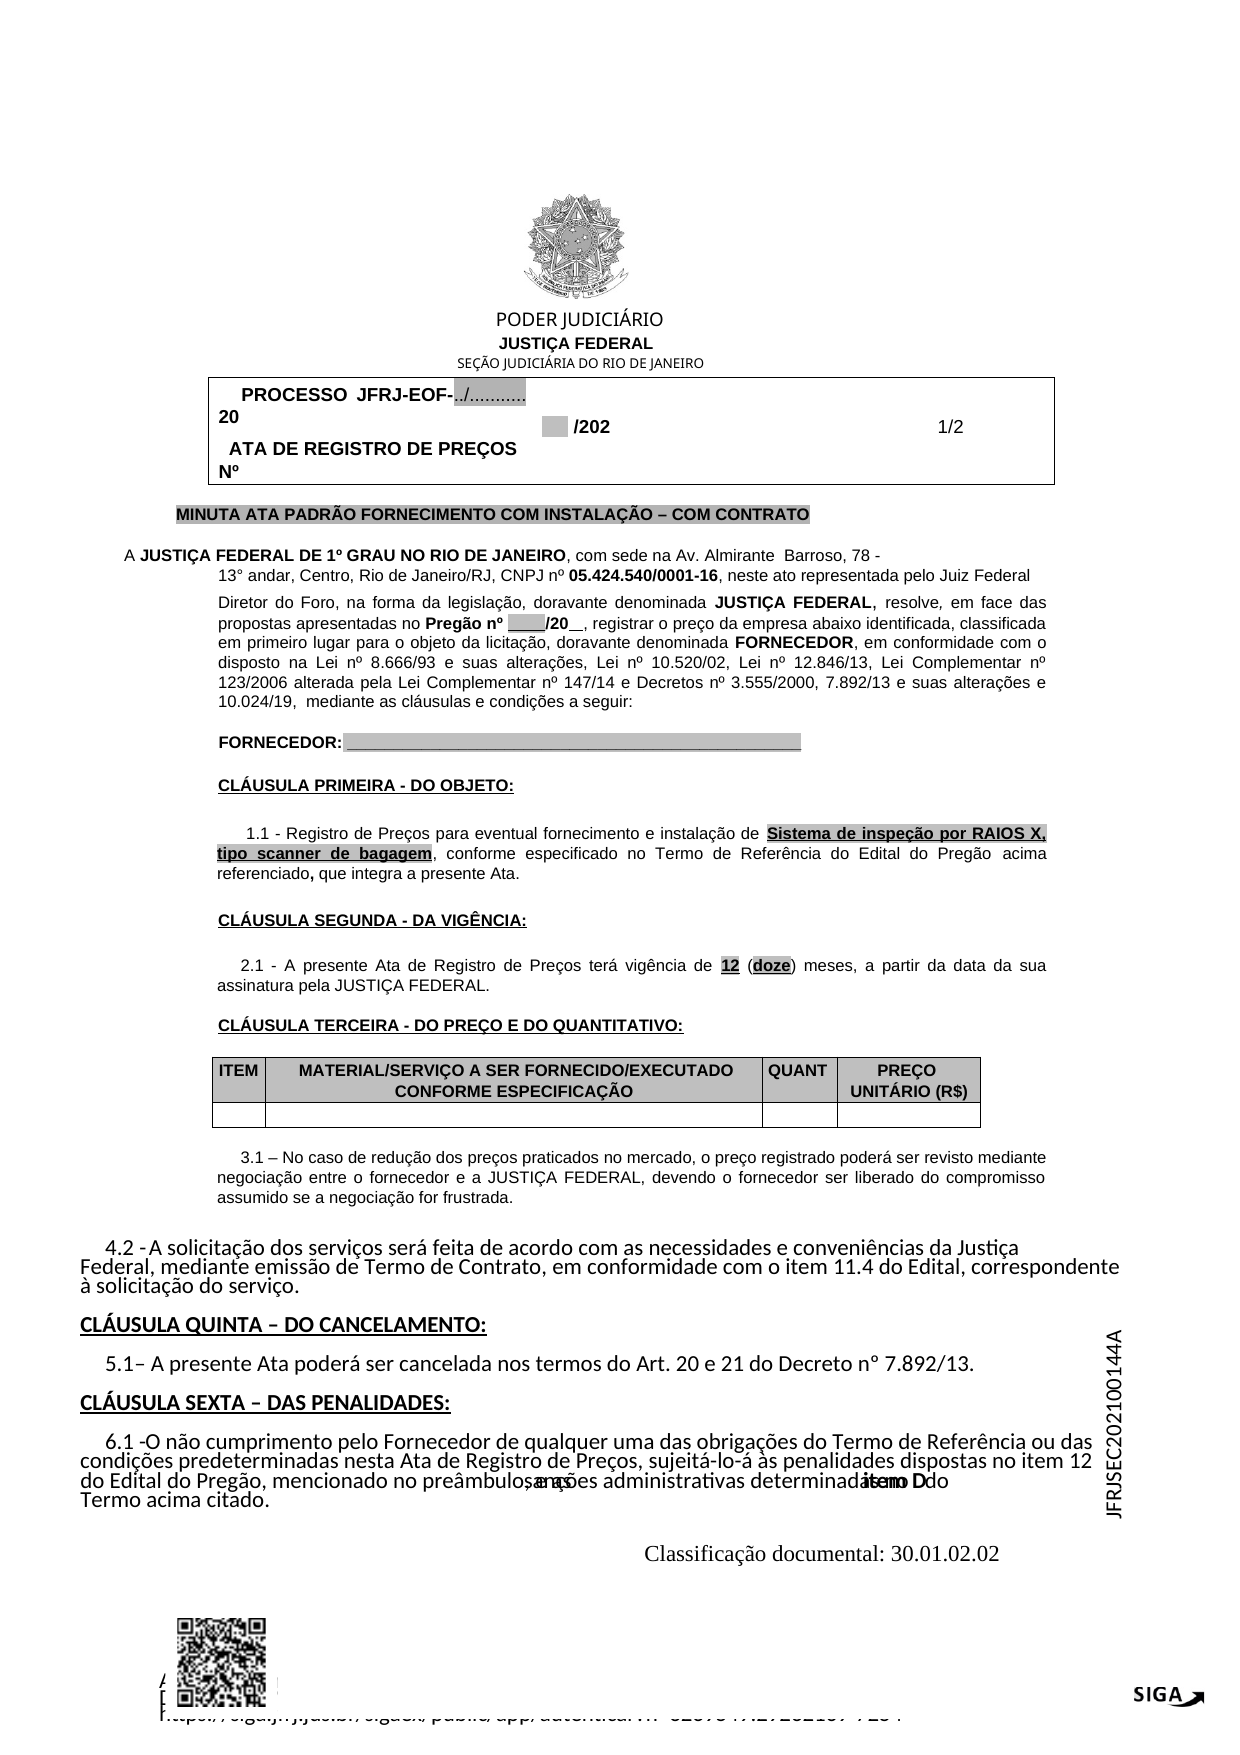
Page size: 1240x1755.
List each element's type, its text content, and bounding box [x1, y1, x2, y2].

text 3.1 – No caso de redução dos preços praticados no mercado, o preço registrado poderá ser revisto mediante negociação entre o fornecedor e a JUSTIÇA FEDERAL, devendo o fornecedor ser liberado do compromisso assumido se a negociação for frustrada. [217, 1148, 1047, 1207]
table_header MATERIAL/SERVIÇO A SER FORNECIDO/EXECUTADO CONFORME ESPECIFICAÇÃO [266, 1058, 762, 1102]
text 1.1 - Registro de Preços para eventual fornecimento e instalação de Sistema de inspeção por RAIOS X, tipo scanner de bagagem, conforme especificado no Termo de Referência do Edital do Pregão acima referenciado, que integra a presente Ata. [217, 822, 1047, 883]
table_header QUANT [763, 1058, 837, 1102]
text CLÁUSULA TERCEIRA - DO PREÇO E DO QUANTITATIVO: [218, 1016, 1050, 1035]
table_cell [763, 1103, 837, 1127]
table_cell [213, 1103, 265, 1127]
subtitle MINUTA ATA PADRÃO FORNECIMENTO COM INSTALAÇÃO – COM CONTRATO [810, 505, 949, 524]
table_header PROCESSO JFRJ-EOF-20 ATA DE REGISTRO DE PREÇOS Nº [209, 378, 453, 483]
table_header ITEM [213, 1058, 265, 1102]
text 2.1 - A presente Ata de Registro de Preços terá vigência de 12 (doze) meses, a partir da data da sua assinatura pela JUSTIÇA FEDERAL. [217, 956, 1047, 995]
text FORNECEDOR: _________________________________________________ [218, 733, 1050, 752]
text Diretor do Foro, na forma da legislação, doravante denominada JUSTIÇA FEDERAL, resolve, em face das propostas apresentadas no Pregão nº ___/20 , registrar o preço da empresa abaixo identificada, classificada em primeiro lugar para o objeto da licitação, doravante denominada FORNECEDOR, em conformidade com o disposto na Lei nº 8.666/93 e suas alterações, Lei nº 10.520/02, Lei nº 12.846/13, Lei Complementar nº 123/2006 alterada pela Lei Complementar nº 147/14 e Decretos nº 3.555/2000, 7.892/13 e suas alterações e 10.024/19, mediante as cláusulas e condições a seguir: [218, 590, 1047, 711]
text 13° andar, Centro, Rio de Janeiro/RJ, CNPJ nº 05.424.540/0001-16, neste ato representada pelo Juiz Federal [218, 566, 1047, 585]
table_header ../........... [454, 378, 526, 406]
table_cell [266, 1103, 762, 1127]
table_header /202 1/2 [526, 378, 1054, 483]
table_header PREÇO UNITÁRIO (R$) [838, 1058, 980, 1102]
text A JUSTIÇA FEDERAL DE 1º GRAU NO RIO DE JANEIRO, com sede na Av. Almirante Barroso, 78 - [124, 546, 1047, 565]
subtitle SEÇÃO JUDICIÁRIA DO RIO DE JANEIRO [124, 354, 1041, 372]
text CLÁUSULA PRIMEIRA - DO OBJETO: [218, 773, 1050, 796]
text PODER JUDICIÁRIO [124, 307, 1040, 332]
text JUSTIÇA FEDERAL [124, 334, 1033, 353]
table_cell [838, 1103, 980, 1127]
table_cell [454, 406, 526, 483]
text CLÁUSULA SEGUNDA - DA VIGÊNCIA: [218, 908, 1050, 930]
